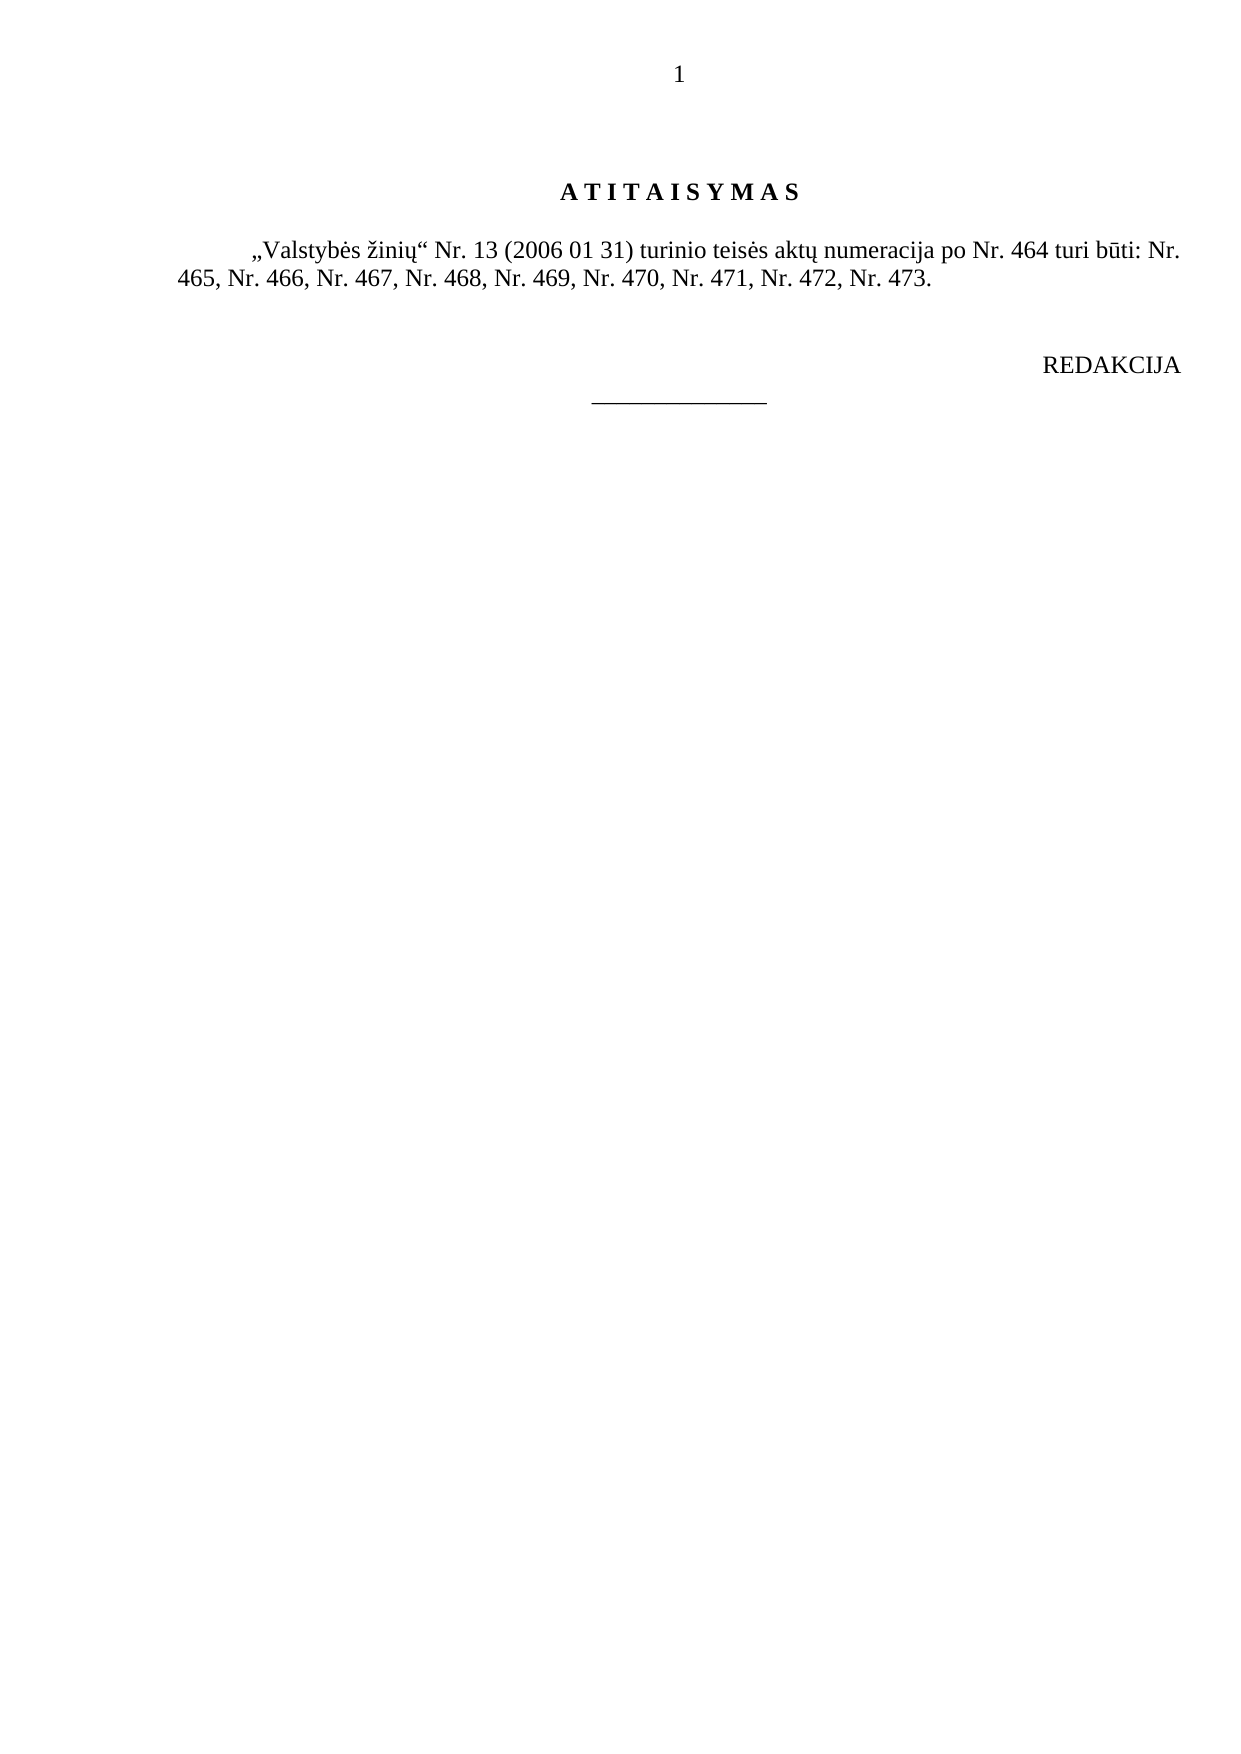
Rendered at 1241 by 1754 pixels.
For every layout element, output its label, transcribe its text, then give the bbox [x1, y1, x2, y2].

text „Valstybės žinių“ Nr. 13 (2006 01 31) turinio teisės aktų numeracija po Nr. 464 turi būti: Nr. 465, Nr. 466, Nr. 467, Nr. 468, Nr. 469, Nr. 470, Nr. 471, Nr. 472, Nr. 473. [177, 235, 1181, 292]
text REDAKCIJA [177, 350, 1181, 378]
text ______________ [177, 378, 1181, 407]
text ATITAISYMAS [177, 177, 1181, 206]
